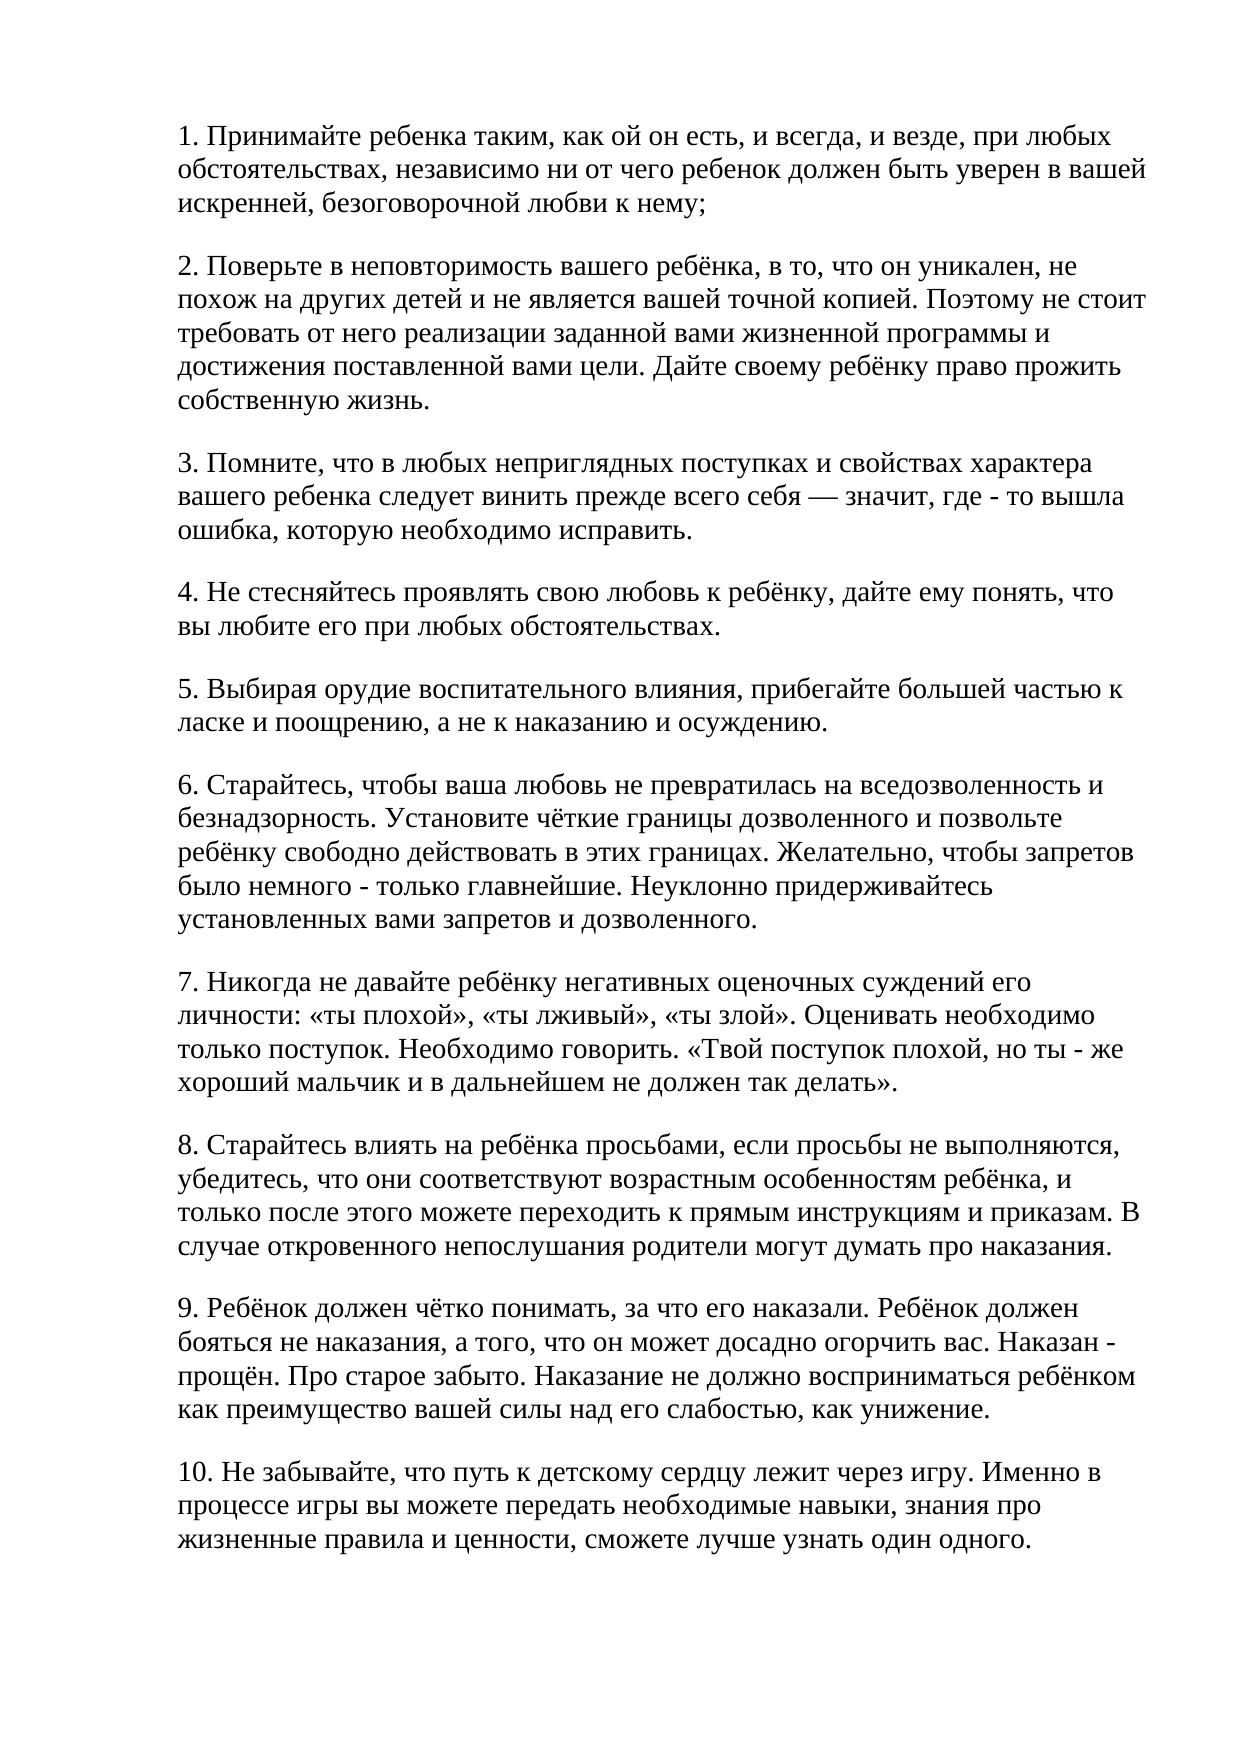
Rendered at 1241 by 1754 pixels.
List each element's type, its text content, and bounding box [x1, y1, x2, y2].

text 1. Принимайте ребенка таким, как ой он есть, и всегда, и везде, при любых обстоятельствах, независимо ни от чего ребенок должен быть уверен в вашей искренней, безоговорочной любви к нему; [177, 118, 1152, 219]
text 3. Помните, что в любых неприглядных поступках и свойствах характера вашего ребенка следует винить прежде всего себя — значит, где - то вышла ошибка, которую необходимо исправить. [177, 445, 1152, 545]
text 4. Не стесняйтесь проявлять свою любовь к ребёнку, дайте ему понять, что вы любите его при любых обстоятельствах. [177, 574, 1152, 642]
text 7. Никогда не давайте ребёнку негативных оценочных суждений его личности: «ты плохой», «ты лживый», «ты злой». Оценивать необходимо только поступок. Необходимо говорить. «Твой поступок плохой, но ты - же хороший мальчик и в дальнейшем не должен так делать». [177, 964, 1152, 1098]
text 10. Не забывайте, что путь к детскому сердцу лежит через игру. Именно в процессе игры вы можете передать необходимые навыки, знания про жизненные правила и ценности, сможете лучше узнать один одного. [177, 1454, 1152, 1554]
text 6. Старайтесь, чтобы ваша любовь не превратилась на вседозволенность и безнадзорность. Установите чёткие границы дозволенного и позвольте ребёнку свободно действовать в этих границах. Желательно, чтобы запретов было немного - только главнейшие. Неуклонно придерживайтесь установленных вами запретов и дозволенного. [177, 767, 1152, 935]
text 8. Старайтесь влиять на ребёнка просьбами, если просьбы не выполняются, убедитесь, что они соответствуют возрастным особенностям ребёнка, и только после этого можете переходить к прямым инструкциям и приказам. В случае откровенного непослушания родители могут думать про наказания. [177, 1127, 1152, 1261]
text 5. Выбирая орудие воспитательного влияния, прибегайте большей частью к ласке и поощрению, а не к наказанию и осуждению. [177, 671, 1152, 738]
text 2. Поверьте в неповторимость вашего ребёнка, в то, что он уникален, не похож на других детей и не является вашей точной копией. Поэтому не стоит требовать от него реализации заданной вами жизненной программы и достижения поставленной вами цели. Дайте своему ребёнку право прожить собственную жизнь. [177, 248, 1152, 416]
text 9. Ребёнок должен чётко понимать, за что его наказали. Ребёнок должен бояться не наказания, а того, что он может досадно огорчить вас. Наказан - прощён. Про старое забыто. Наказание не должно восприниматься ребёнком как преимущество вашей силы над его слабостью, как унижение. [177, 1291, 1152, 1425]
